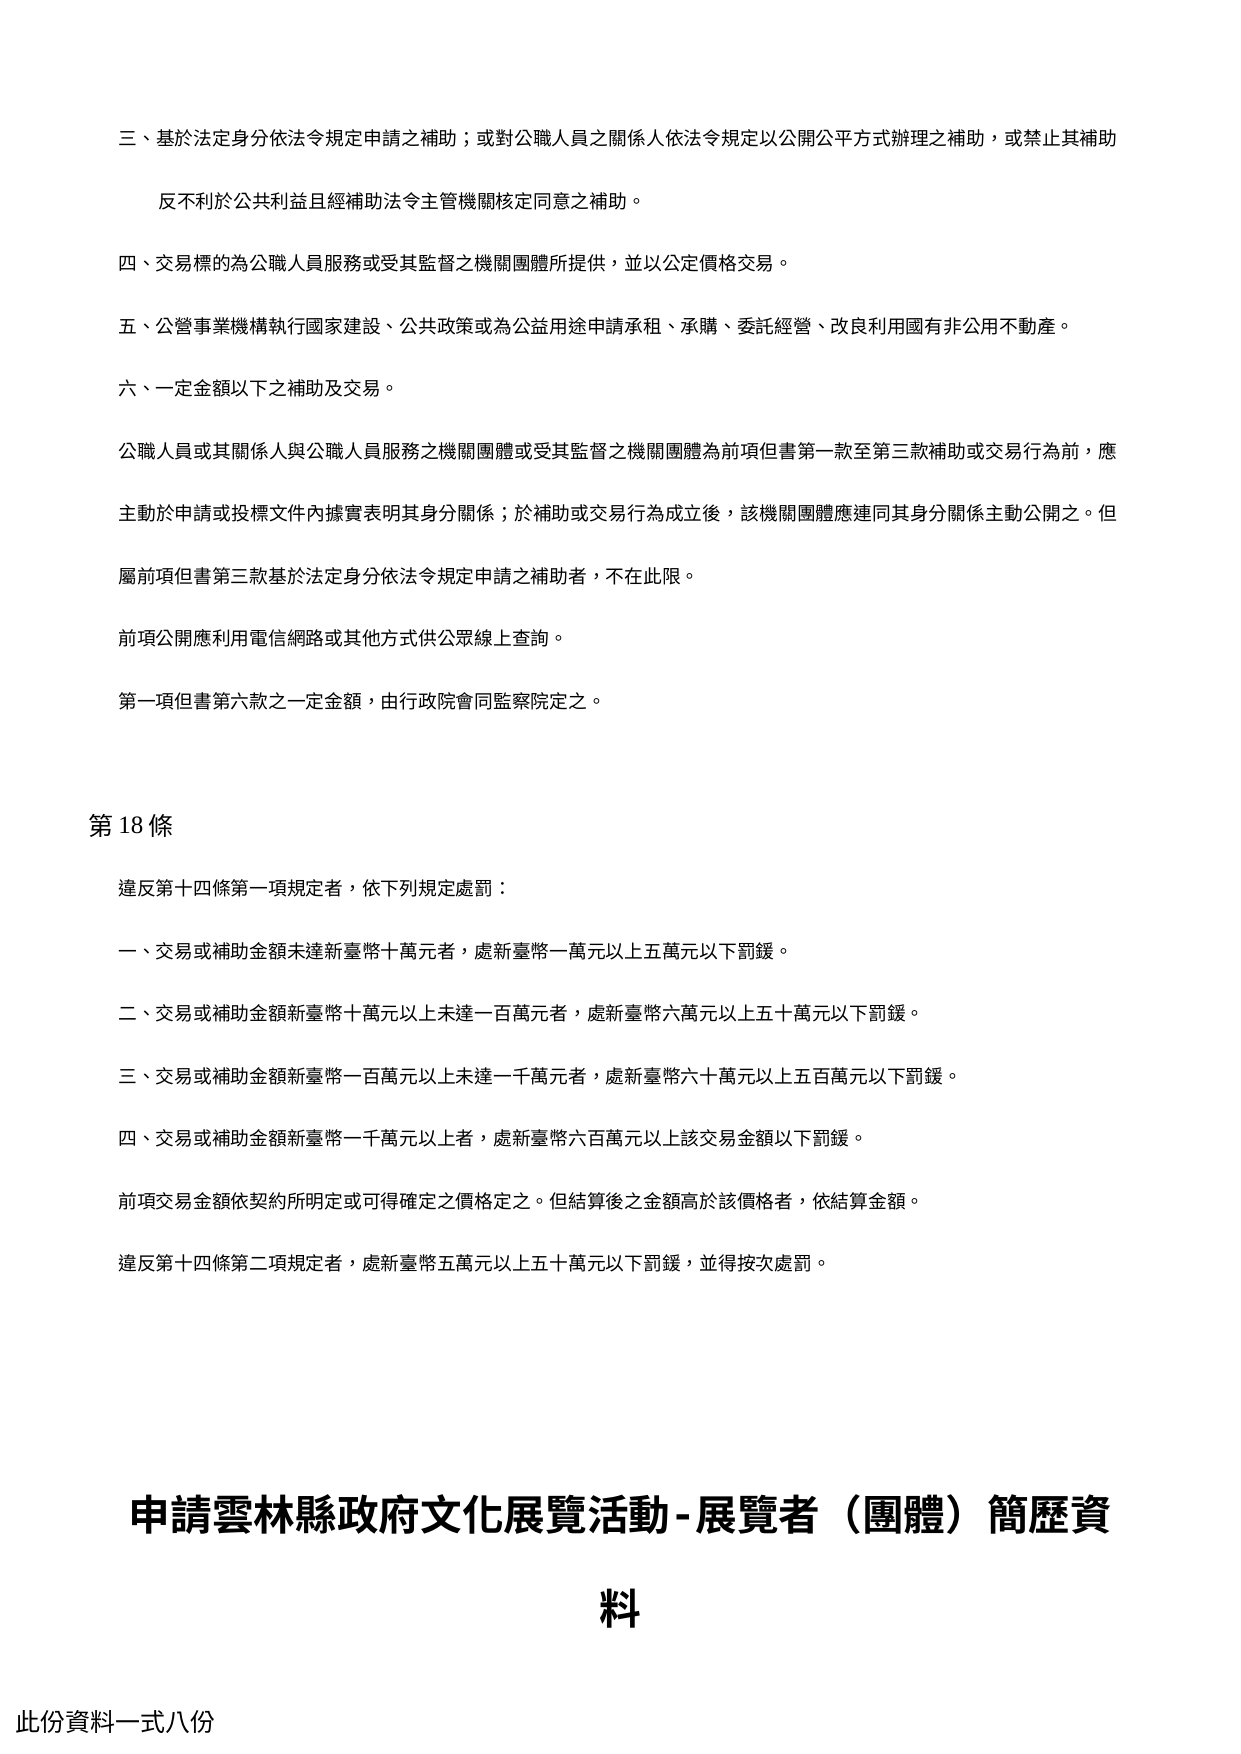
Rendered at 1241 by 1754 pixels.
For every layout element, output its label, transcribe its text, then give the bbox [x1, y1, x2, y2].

text 一、交易或補助金額未達新臺幣十萬元者，處新臺幣一萬元以上五萬元以下罰鍰。 [118, 908, 1122, 971]
text 前項交易金額依契約所明定或可得確定之價格定之。但結算後之金額高於該價格者，依結算金額。 [118, 1158, 1122, 1221]
text 此份資料一式八份 [15, 1702, 286, 1738]
text 三、交易或補助金額新臺幣一百萬元以上未達一千萬元者，處新臺幣六十萬元以上五百萬元以下罰鍰。 [118, 1033, 1122, 1096]
text 四、交易或補助金額新臺幣一千萬元以上者，處新臺幣六百萬元以上該交易金額以下罰鍰。 [118, 1096, 1122, 1158]
text 申請雲林縣政府文化展覽活動-展覽者（團體）簡歷資料 [118, 1471, 1122, 1627]
text 公職人員或其關係人與公職人員服務之機關團體或受其監督之機關團體為前項但書第一款至第三款補助或交易行為前，應主動於申請或投標文件內據實表明其身分關係；於補助或交易行為成立後，該機關團體應連同其身分關係主動公開之。但屬前項但書第三款基於法定身分依法令規定申請之補助者，不在此限。 [118, 408, 1122, 596]
text 前項公開應利用電信網路或其他方式供公眾線上查詢。 [118, 596, 1122, 658]
text 違反第十四條第一項規定者，依下列規定處罰： [118, 846, 1122, 908]
text 二、交易或補助金額新臺幣十萬元以上未達一百萬元者，處新臺幣六萬元以上五十萬元以下罰鍰。 [118, 971, 1122, 1033]
text 五、公營事業機構執行國家建設、公共政策或為公益用途申請承租、承購、委託經營、改良利用國有非公用不動產。 [118, 283, 1122, 346]
text 六、一定金額以下之補助及交易。 [118, 346, 1122, 408]
text 第一項但書第六款之一定金額，由行政院會同監察院定之。 [118, 658, 1122, 721]
text 四、交易標的為公職人員服務或受其監督之機關團體所提供，並以公定價格交易。 [118, 221, 1122, 283]
text 違反第十四條第二項規定者，處新臺幣五萬元以上五十萬元以下罰鍰，並得按次處罰。 [118, 1221, 1122, 1283]
text 第18條 [44, 783, 1216, 846]
text [0, 1695, 301, 1754]
text 三、基於法定身分依法令規定申請之補助；或對公職人員之關係人依法令規定以公開公平方式辦理之補助，或禁止其補助反不利於公共利益且經補助法令主管機關核定同意之補助。 [118, 96, 1122, 221]
